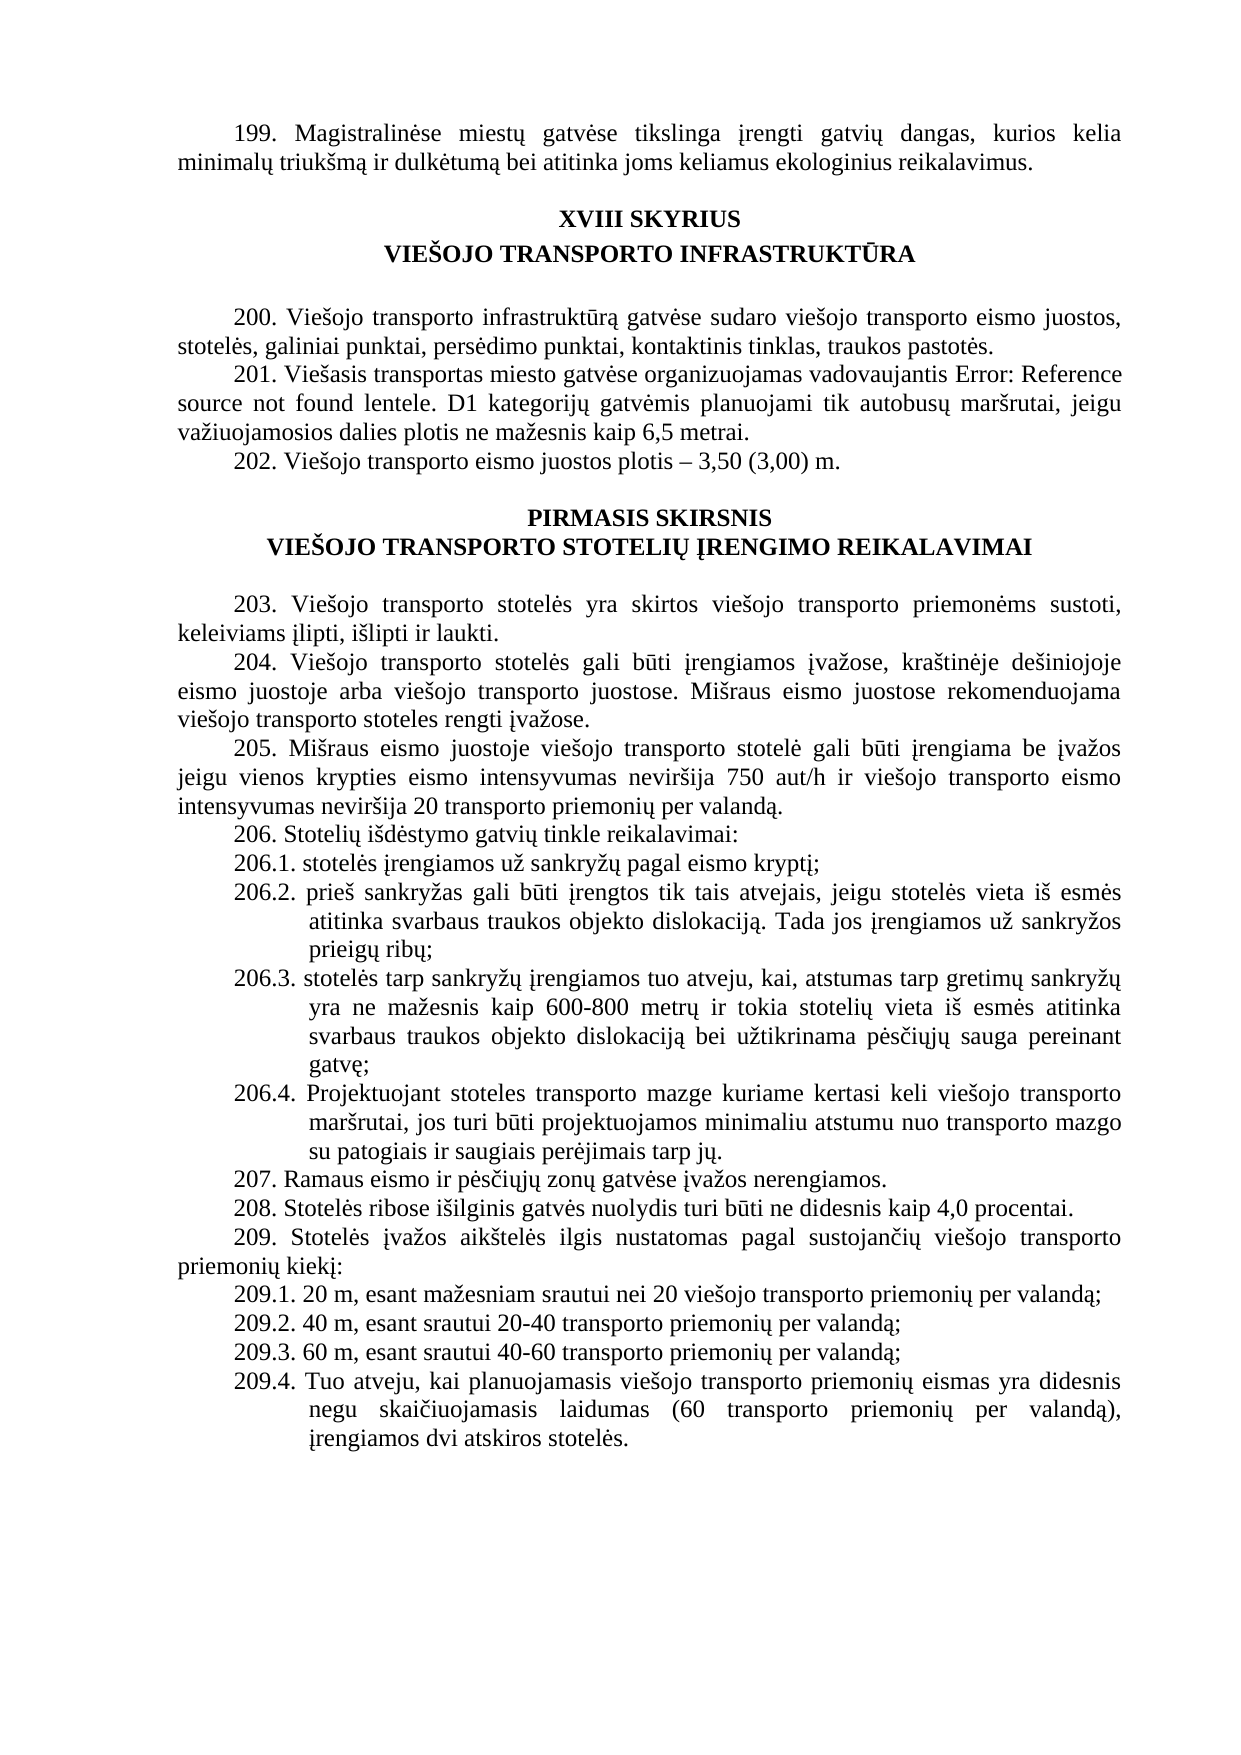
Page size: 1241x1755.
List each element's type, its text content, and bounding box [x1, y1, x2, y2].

text 201. Viešasis transportas miesto gatvėse organizuojamas vadovaujantis 11 lentele. D1 kategorijų gatvėmis planuojami tik autobusų maršrutai, jeigu važiuojamosios dalies plotis ne mažesnis kaip 6,5 metrai. [177, 359, 1122, 446]
text 208. Stotelės ribose išilginis gatvės nuolydis turi būti ne didesnis kaip 4,0 procentai. [177, 1193, 1122, 1222]
text VIEŠOJO TRANSPORTO STOTELIŲ ĮRENGIMO REIKALAVIMAI [177, 532, 1122, 561]
text 203. Viešojo transporto stotelės yra skirtos viešojo transporto priemonėms sustoti, keleiviams įlipti, išlipti ir laukti. [177, 589, 1122, 647]
text 206.1. stotelės įrengiamos už sankryžų pagal eismo kryptį; [233, 848, 1122, 877]
text 207. Ramaus eismo ir pėsčiųjų zonų gatvėse įvažos nerengiamos. [177, 1164, 1122, 1193]
text 200. Viešojo transporto infrastruktūrą gatvėse sudaro viešojo transporto eismo juostos, stotelės, galiniai punktai, persėdimo punktai, kontaktinis tinklas, traukos pastotės. [177, 302, 1122, 359]
text 209.2. 40 m, esant srautui 20-40 transporto priemonių per valandą; [233, 1308, 1122, 1337]
text 209.1. 20 m, esant mažesniam srautui nei 20 viešojo transporto priemonių per valandą; [233, 1279, 1122, 1308]
text 204. Viešojo transporto stotelės gali būti įrengiamos įvažose, kraštinėje dešiniojoje eismo juostoje arba viešojo transporto juostose. Mišraus eismo juostose rekomenduojama viešojo transporto stoteles rengti įvažose. [177, 647, 1122, 733]
text 206. Stotelių išdėstymo gatvių tinkle reikalavimai: [177, 819, 1122, 848]
text XVIII SKYRIUS [177, 204, 1122, 233]
text 202. Viešojo transporto eismo juostos plotis – 3,50 (3,00) m. [177, 446, 1122, 474]
text 209. Stotelės įvažos aikštelės ilgis nustatomas pagal sustojančių viešojo transporto priemonių kiekį: [177, 1222, 1122, 1279]
text 206.2. prieš sankryžas gali būti įrengtos tik tais atvejais, jeigu stotelės vieta iš esmės atitinka svarbaus traukos objekto dislokaciją. Tada jos įrengiamos už sankryžos prieigų ribų; [233, 877, 1122, 963]
text 206.3. stotelės tarp sankryžų įrengiamos tuo atveju, kai, atstumas tarp gretimų sankryžų yra ne mažesnis kaip 600-800 metrų ir tokia stotelių vieta iš esmės atitinka svarbaus traukos objekto dislokaciją bei užtikrinama pėsčiųjų sauga pereinant gatvę; [233, 963, 1122, 1078]
text 209.4. Tuo atveju, kai planuojamasis viešojo transporto priemonių eismas yra didesnis negu skaičiuojamasis laidumas (60 transporto priemonių per valandą), įrengiamos dvi atskiros stotelės. [233, 1366, 1122, 1452]
text 199. Magistralinėse miestų gatvėse tikslinga įrengti gatvių dangas, kurios kelia minimalų triukšmą ir dulkėtumą bei atitinka joms keliamus ekologinius reikalavimus. [177, 118, 1122, 176]
text 205. Mišraus eismo juostoje viešojo transporto stotelė gali būti įrengiama be įvažos jeigu vienos krypties eismo intensyvumas neviršija 750 aut/h ir viešojo transporto eismo intensyvumas neviršija 20 transporto priemonių per valandą. [177, 733, 1122, 819]
text 206.4. Projektuojant stoteles transporto mazge kuriame kertasi keli viešojo transporto maršrutai, jos turi būti projektuojamos minimaliu atstumu nuo transporto mazgo su patogiais ir saugiais perėjimais tarp jų. [233, 1078, 1122, 1164]
text VIEŠOJO TRANSPORTO INFRASTRUKTŪRa [177, 239, 1122, 268]
text 209.3. 60 m, esant srautui 40-60 transporto priemonių per valandą; [233, 1337, 1122, 1366]
text PIRMASIS SKIRSNIS [177, 503, 1122, 532]
